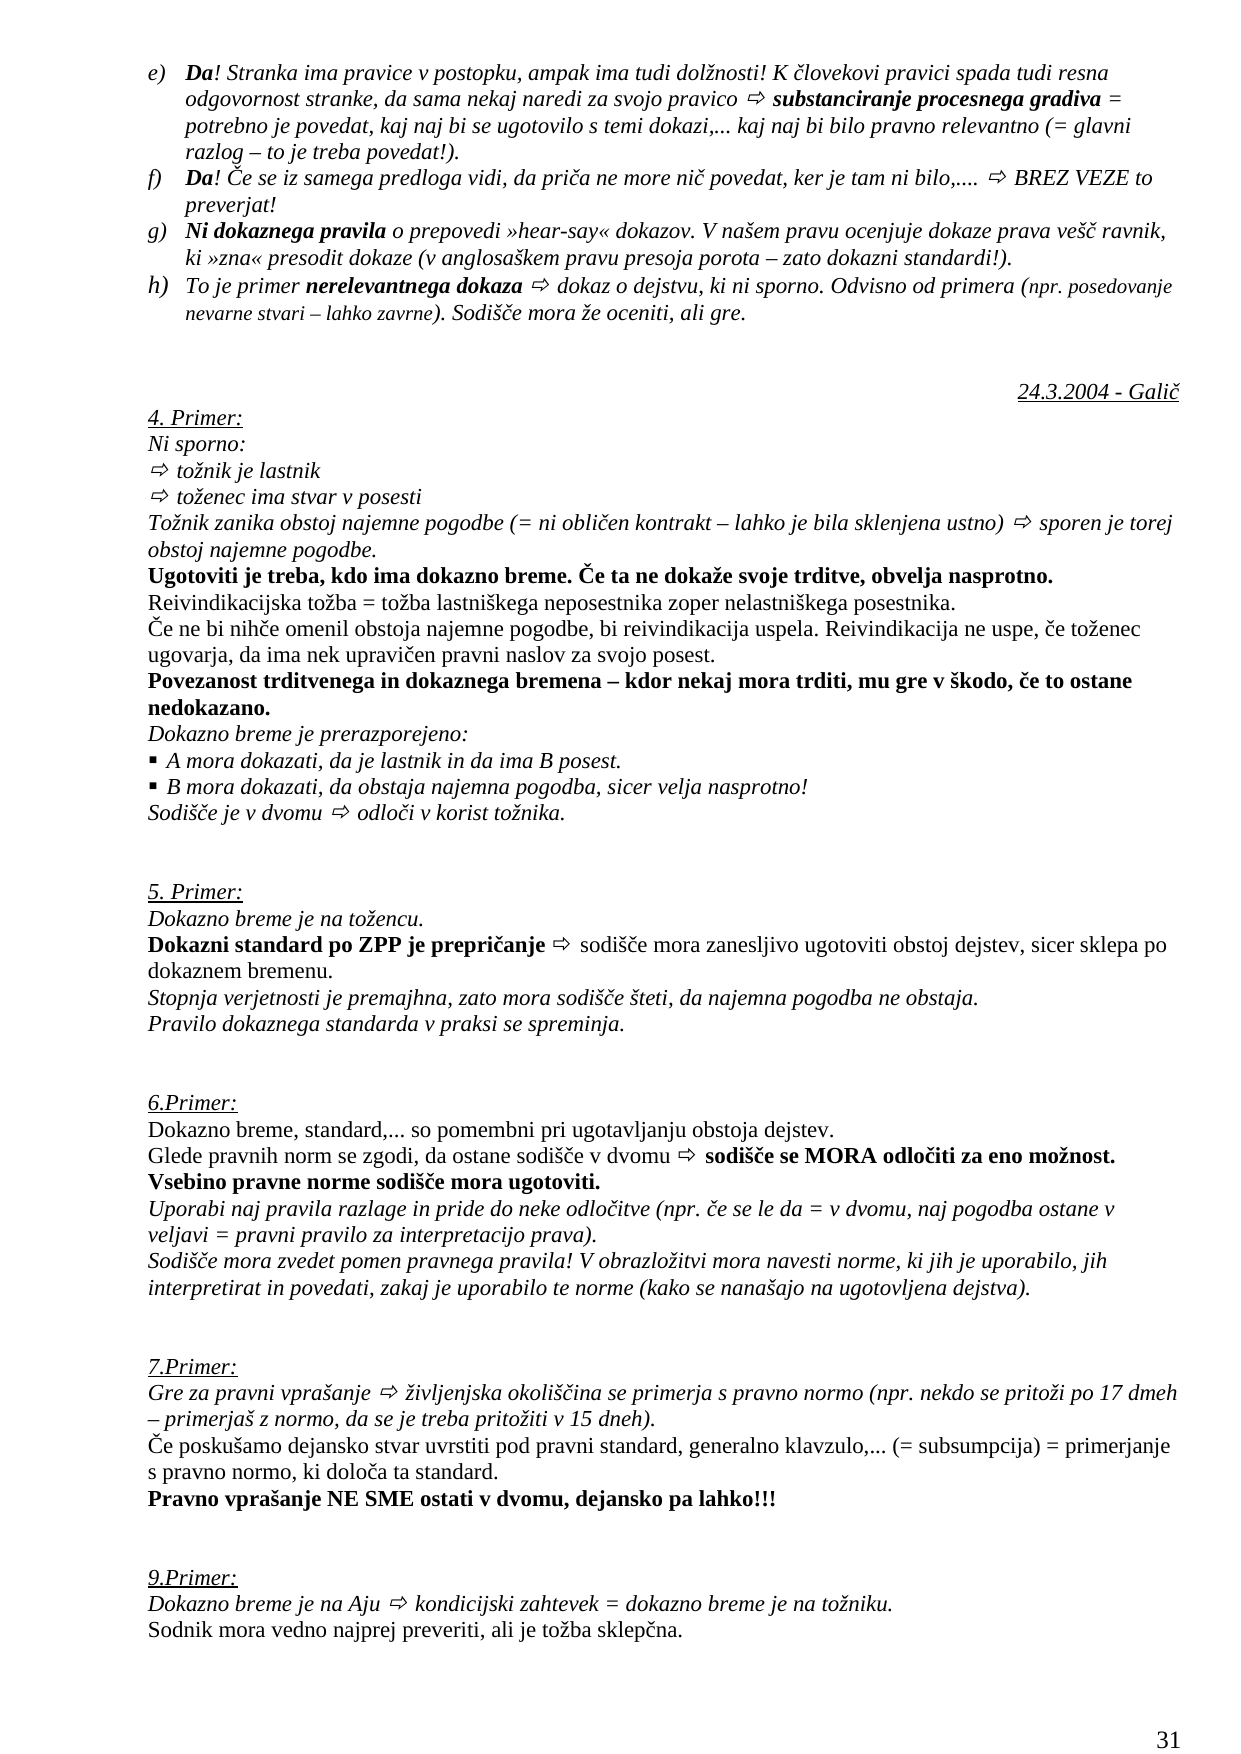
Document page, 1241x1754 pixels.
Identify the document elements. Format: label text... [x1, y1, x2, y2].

text Reivindikacijska tožba = tožba lastniškega neposestnika zoper nelastniškega posestnika. [148, 588, 1181, 615]
list Da! Če se iz samega predloga vidi, da priča ne more nič povedat, ker je tam ni bilo,....  BREZ VEZE to preverjat! [148, 164, 1181, 217]
text Dokazno breme, standard,... so pomembni pri ugotavljanju obstoja dejstev. [148, 1116, 1181, 1142]
text  tožnik je lastnik [148, 457, 1181, 483]
text 7.Primer: [148, 1353, 1181, 1379]
text Gre za pravni vprašanje  življenjska okoliščina se primerja s pravno normo (npr. nekdo se pritoži po 17 dmeh – primerjaš z normo, da se je treba pritožiti v 15 dneh). [148, 1379, 1181, 1432]
text Pravilo dokaznega standarda v praksi se spreminja. [148, 1010, 1181, 1037]
text 6.Primer: [148, 1089, 1181, 1116]
text Dokazni standard po ZPP je prepričanje  sodišče mora zanesljivo ugotoviti obstoj dejstev, sicer sklepa po dokaznem bremenu. [148, 931, 1181, 984]
text  toženec ima stvar v posesti [148, 483, 1181, 509]
list To je primer nerelevantnega dokaza  dokaz o dejstvu, ki ni sporno. Odvisno od primera (npr. posedovanje nevarne stvari – lahko zavrne). Sodišče mora že oceniti, ali gre. [148, 270, 1181, 325]
list Da! Stranka ima pravice v postopku, ampak ima tudi dolžnosti! K človekovi pravici spada tudi resna odgovornost stranke, da sama nekaj naredi za svojo pravico  substanciranje procesnega gradiva = potrebno je povedat, kaj naj bi se ugotovilo s temi dokazi,... kaj naj bi bilo pravno relevantno (= glavni razlog – to je treba povedat!). [148, 59, 1181, 164]
text Pravno vprašanje NE SME ostati v dvomu, dejansko pa lahko!!! [148, 1484, 1181, 1511]
list Ni dokaznega pravila o prepovedi »hear-say« dokazov. V našem pravu ocenjuje dokaze prava vešč ravnik, ki »zna« presodit dokaze (v anglosaškem pravu presoja porota – zato dokazni standardi!). [148, 217, 1181, 270]
text Dokazno breme je na Aju  kondicijski zahtevek = dokazno breme je na tožniku. [148, 1590, 1181, 1616]
text Če ne bi nihče omenil obstoja najemne pogodbe, bi reivindikacija uspela. Reivindikacija ne uspe, če toženec ugovarja, da ima nek upravičen pravni naslov za svojo posest. [148, 615, 1181, 668]
list B mora dokazati, da obstaja najemna pogodba, sicer velja nasprotno! [148, 773, 1181, 799]
text Glede pravnih norm se zgodi, da ostane sodišče v dvomu  sodišče se MORA odločiti za eno možnost. Vsebino pravne norme sodišče mora ugotoviti. [148, 1142, 1181, 1195]
text Stopnja verjetnosti je premajhna, zato mora sodišče šteti, da najemna pogodba ne obstaja. [148, 984, 1181, 1010]
text 4. Primer: [148, 404, 1181, 430]
text Sodišče je v dvomu  odloči v korist tožnika. [148, 799, 1181, 826]
text Sodišče mora zvedet pomen pravnega pravila! V obrazložitvi mora navesti norme, ki jih je uporabilo, jih interpretirat in povedati, zakaj je uporabilo te norme (kako se nanašajo na ugotovljena dejstva). [148, 1247, 1181, 1300]
text Sodnik mora vedno najprej preveriti, ali je tožba sklepčna. [148, 1616, 1181, 1643]
text 9.Primer: [148, 1564, 1181, 1590]
text Ni sporno: [148, 430, 1181, 457]
text Uporabi naj pravila razlage in pride do neke odločitve (npr. če se le da = v dvomu, naj pogodba ostane v veljavi = pravni pravilo za interpretacijo prava). [148, 1195, 1181, 1247]
text Ugotoviti je treba, kdo ima dokazno breme. Če ta ne dokaže svoje trditve, obvelja nasprotno. [148, 562, 1181, 588]
text Če poskušamo dejansko stvar uvrstiti pod pravni standard, generalno klavzulo,... (= subsumpcija) = primerjanje s pravno normo, ki določa ta standard. [148, 1432, 1181, 1484]
text Dokazno breme je na tožencu. [148, 905, 1181, 931]
text Tožnik zanika obstoj najemne pogodbe (= ni obličen kontrakt – lahko je bila sklenjena ustno)  sporen je torej obstoj najemne pogodbe. [148, 509, 1181, 562]
list A mora dokazati, da je lastnik in da ima B posest. [148, 747, 1181, 773]
text 24.3.2004 - Galič [148, 378, 1181, 404]
text Dokazno breme je prerazporejeno: [148, 720, 1181, 747]
text Povezanost trditvenega in dokaznega bremena – kdor nekaj mora trditi, mu gre v škodo, če to ostane nedokazano. [148, 668, 1181, 720]
text 5. Primer: [148, 878, 1181, 905]
